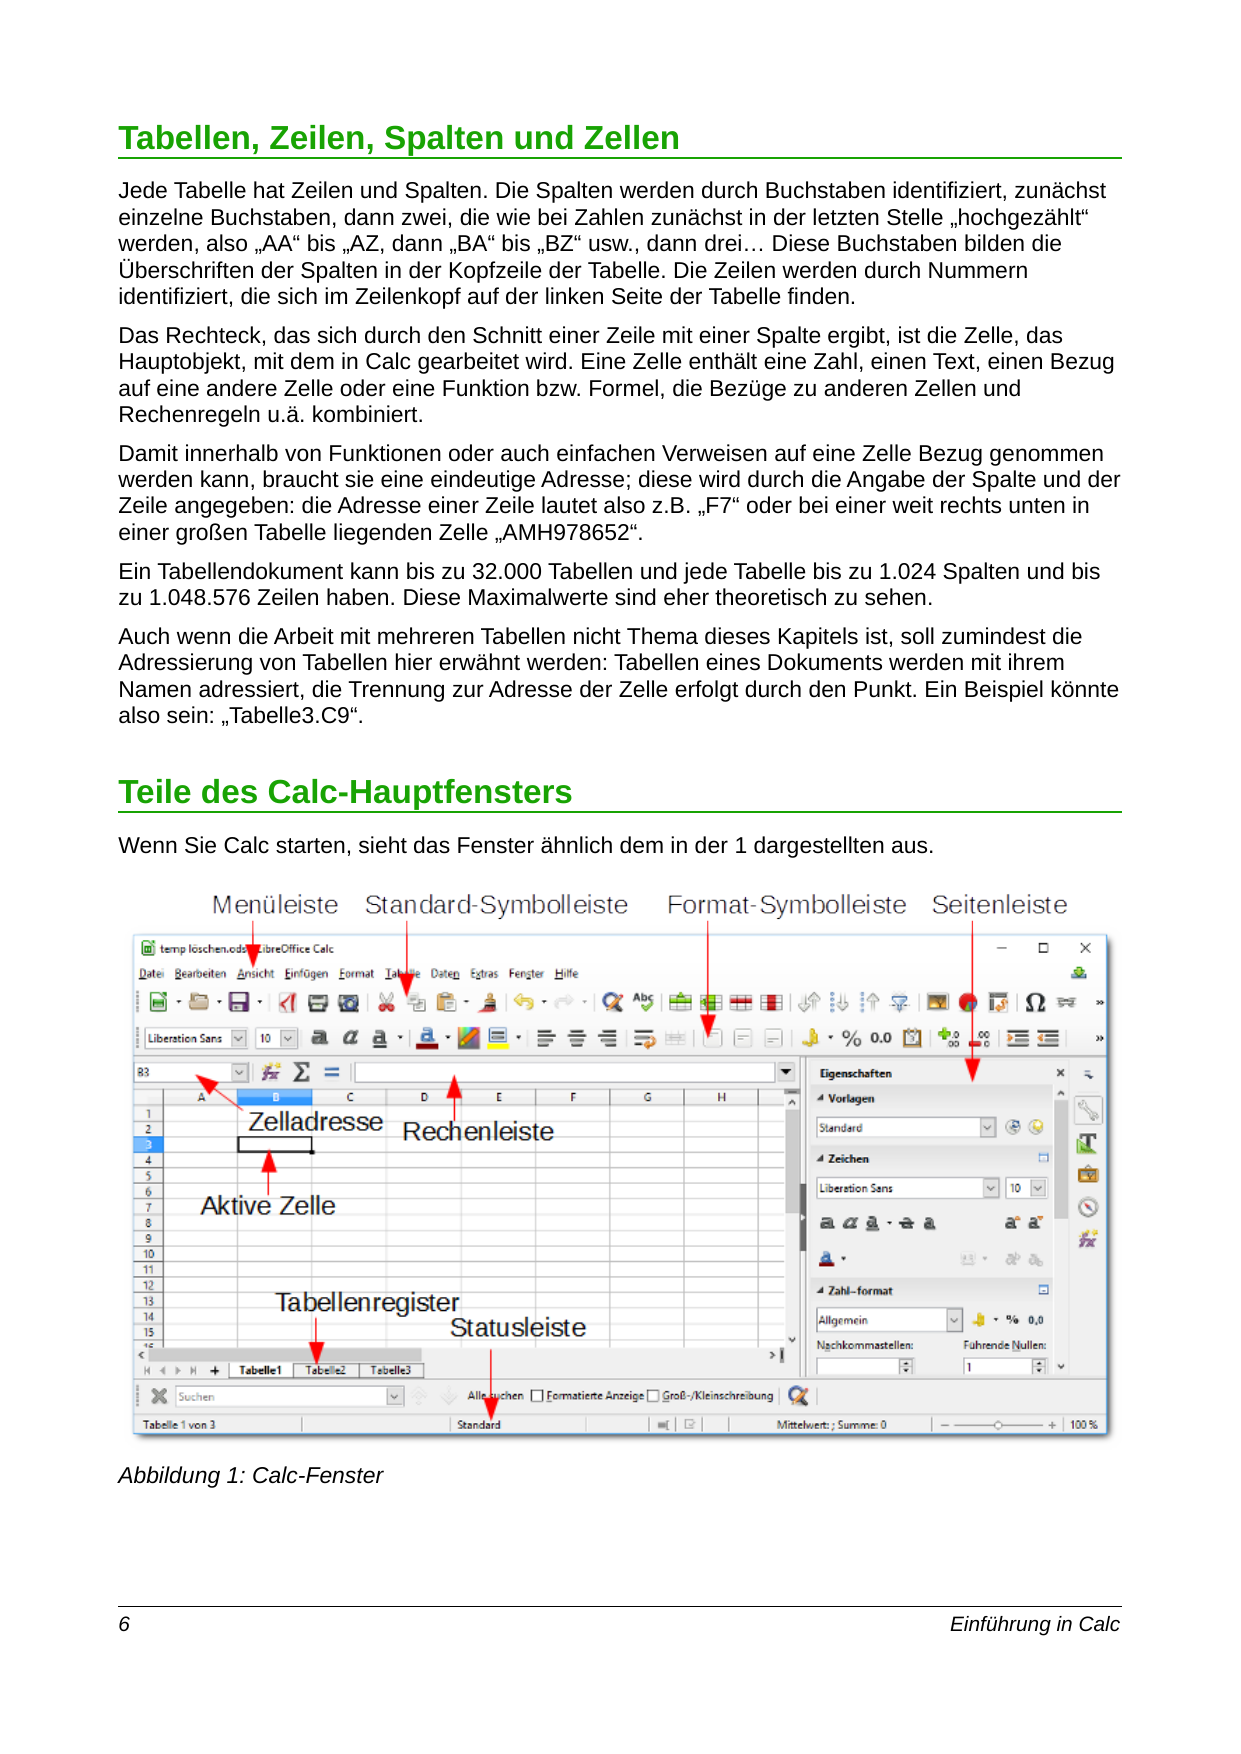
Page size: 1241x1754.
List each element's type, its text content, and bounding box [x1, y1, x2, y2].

text Damit innerhalb von Funktionen oder auch einfachen Verweisen auf eine Zelle Bezug genommen werden kann, braucht sie eine eindeutige Adresse; diese wird durch die Angabe der Spalte und der Zeile angegeben: die Adresse einer Zeile lautet also z.B. „F7“ oder bei einer weit rechts unten in einer großen Tabelle liegenden Zelle „AMH978652“. [118, 440, 1122, 545]
text Auch wenn die Arbeit mit mehreren Tabellen nicht Thema dieses Kapitels ist, soll zumindest die Adressierung von Tabellen hier erwähnt werden: Tabellen eines Dokuments werden mit ihrem Namen adressiert, die Trennung zur Adresse der Zelle erfolgt durch den Punkt. Ein Beispiel könnte also sein: „Tabelle3.C9“. [118, 623, 1122, 728]
text Ein Tabellendokument kann bis zu 32.000 Tabellen und jede Tabelle bis zu 1.024 Spalten und bis zu 1.048.576 Zeilen haben. Diese Maximalwerte sind eher theoretisch zu sehen. [118, 558, 1122, 610]
subtitle Teile des Calc-Hauptfensters [118, 773, 1122, 811]
text Abbildung 1: Calc-Fenster [118, 1462, 1122, 1488]
subtitle Tabellen, Zeilen, Spalten und Zellen [118, 118, 1122, 157]
text Das Rechteck, das sich durch den Schnitt einer Zeile mit einer Spalte ergibt, ist die Zelle, das Hauptobjekt, mit dem in Calc gearbeitet wird. Eine Zelle enthält eine Zahl, einen Text, einen Bezug auf eine andere Zelle oder eine Funktion bzw. Formel, die Bezüge zu anderen Zellen und Rechenregeln u.ä. kombiniert. [118, 322, 1122, 427]
text Jede Tabelle hat Zeilen und Spalten. Die Spalten werden durch Buchstaben identifiziert, zunächst einzelne Buchstaben, dann zwei, die wie bei Zahlen zunächst in der letzten Stelle „hochgezählt“ werden, also „AA“ bis „AZ, dann „BA“ bis „BZ“ usw., dann drei… Diese Buchstaben bilden die Überschriften der Spalten in der Kopfzeile der Tabelle. Die Zeilen werden durch Nummern identifiziert, die sich im Zeilenkopf auf der linken Seite der Tabelle finden. [118, 177, 1122, 309]
picture [118, 883, 1123, 1450]
text Wenn Sie Calc starten, sieht das Fenster ähnlich dem in der Abbildung 1 dargestellten aus. [118, 832, 1122, 858]
